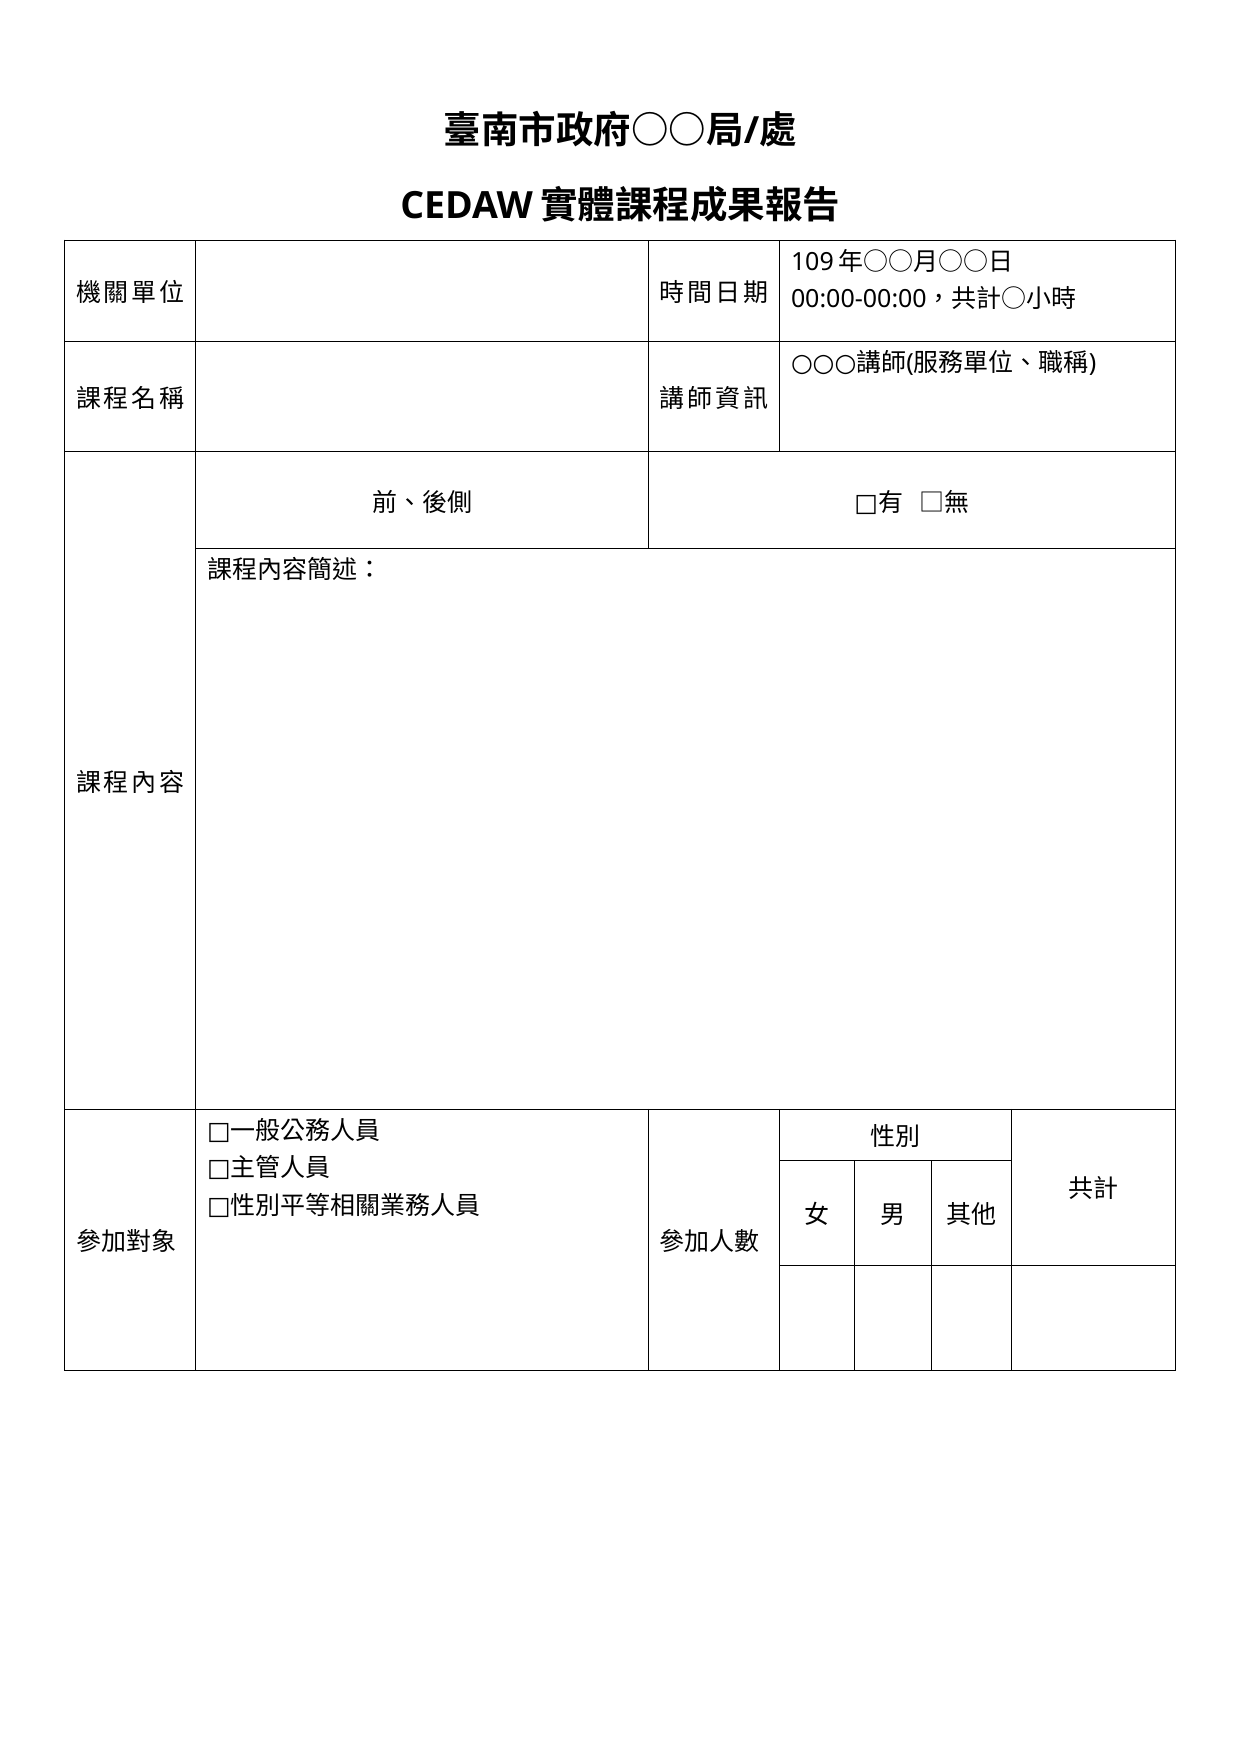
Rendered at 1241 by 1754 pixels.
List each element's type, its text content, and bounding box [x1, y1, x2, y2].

table_cell □一般公務人員 □主管人員 □性別平等相關業務人員 [196, 1110, 648, 1370]
table_cell [932, 1266, 1011, 1370]
table_cell □有 □無 [649, 452, 1175, 548]
table_cell 課程名稱 [65, 342, 195, 451]
table_header 時間日期 [649, 241, 779, 341]
text CEDAW實體課程成果報告 [75, 164, 1165, 239]
table_cell [780, 1266, 854, 1370]
table_cell 女 [780, 1161, 854, 1264]
table_cell 參加對象 [65, 1110, 195, 1370]
table_cell 共計 [1012, 1110, 1175, 1264]
table_cell [196, 342, 648, 451]
table_cell ○○○講師(服務單位、職稱) [780, 342, 1175, 451]
table_cell 前、後側 [196, 452, 648, 548]
table_header 109年○○月○○日 00:00-00:00，共計○小時 [780, 241, 1175, 341]
table_cell 講師資訊 [649, 342, 779, 451]
table_header 機關單位 [65, 241, 195, 341]
table_cell 其他 [932, 1161, 1011, 1264]
text 臺南市政府○○局/處 [75, 89, 1165, 164]
table_cell 課程內容簡述： [196, 549, 1175, 1109]
table_header [196, 241, 648, 341]
table_cell 參加人數 [649, 1110, 779, 1370]
table_cell 性別 [780, 1110, 1011, 1160]
table_cell [855, 1266, 931, 1370]
table_cell 男 [855, 1161, 931, 1264]
table_cell 課程內容 [65, 452, 195, 1109]
table_cell [1012, 1266, 1175, 1370]
